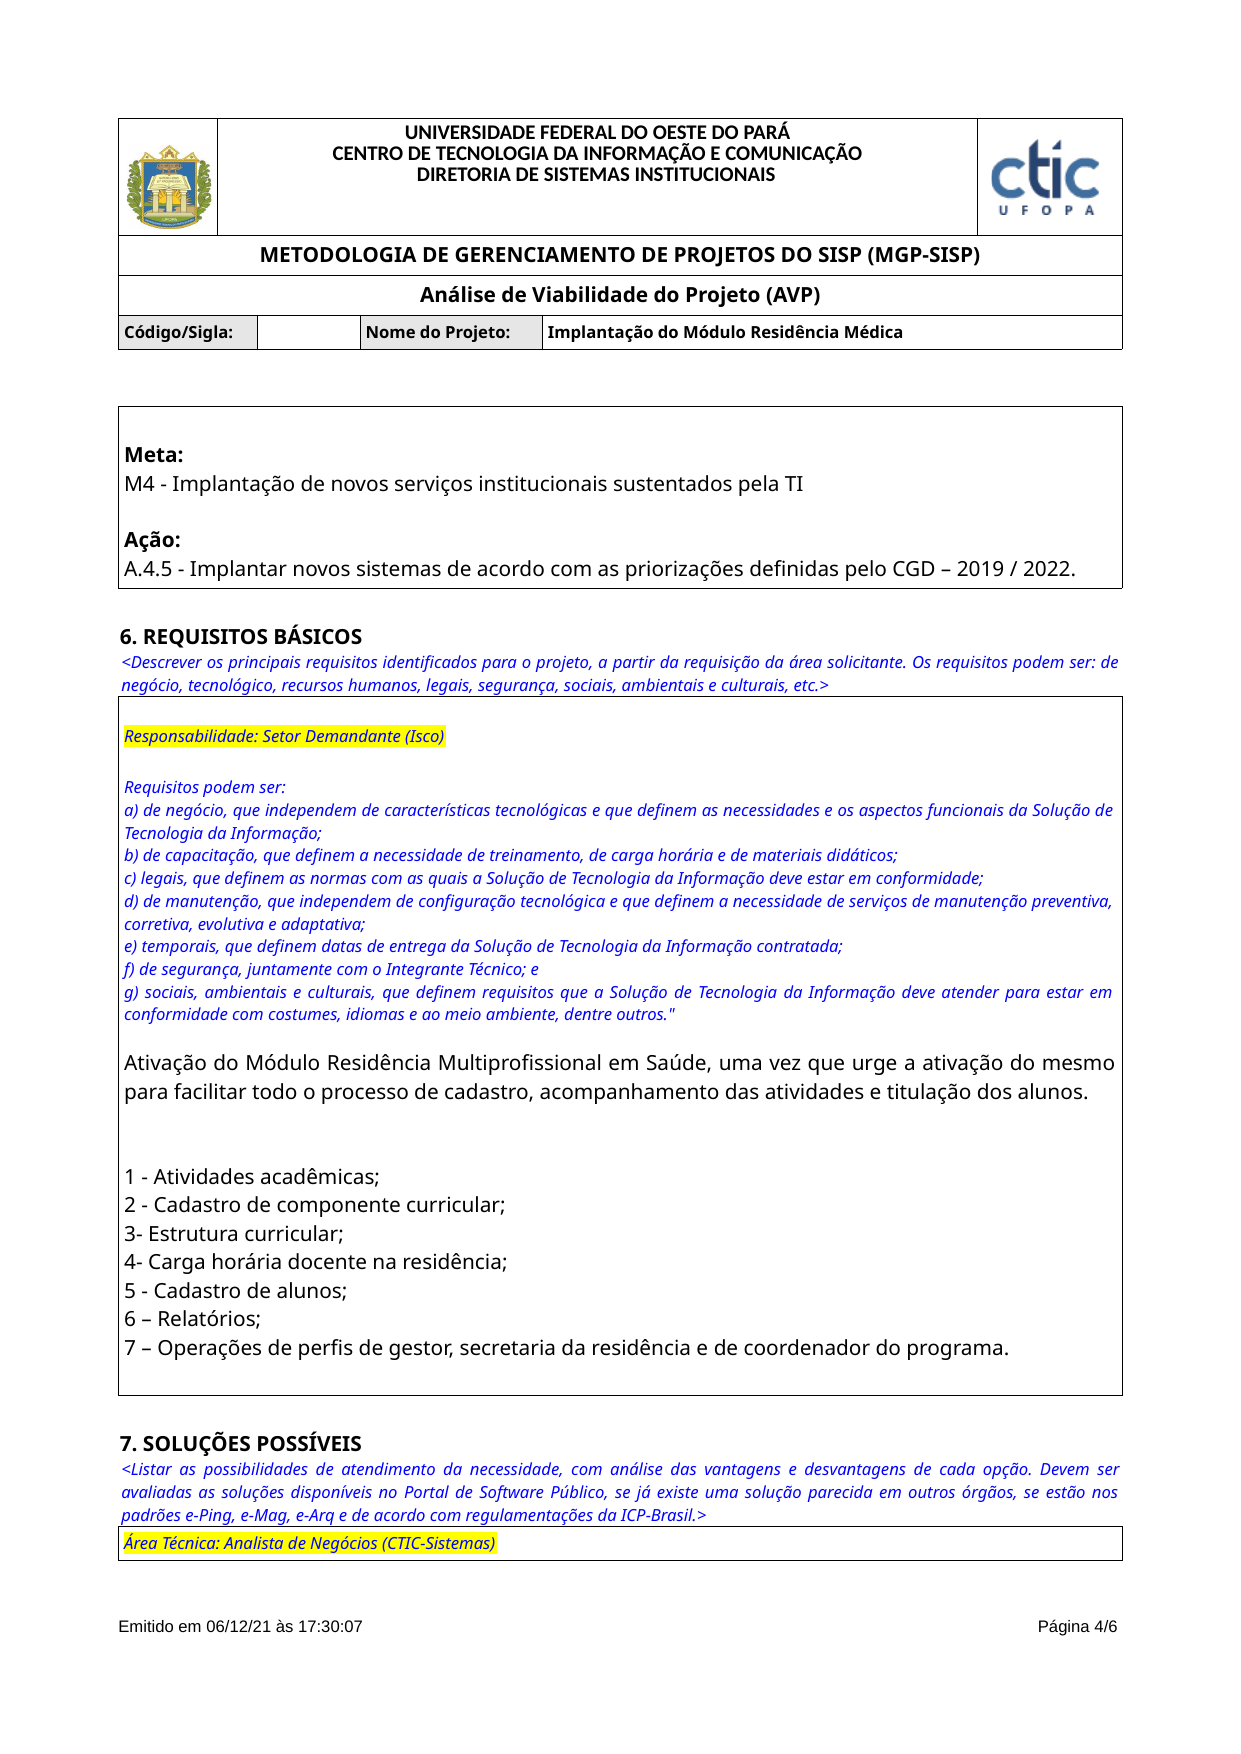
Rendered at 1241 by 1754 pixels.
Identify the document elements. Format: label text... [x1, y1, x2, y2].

list <Listar as possibilidades de atendimento da necessidade, com análise das vantagens e desvantagens de cada opção. Devem ser avaliadas as soluções disponíveis no Portal de Software Público, se já existe uma solução parecida em outros órgãos, se estão nos padrões e-Ping, e-Mag, e-Arq e de acordo com regulamentações da ICP-Brasil.> [121, 1458, 1122, 1526]
list <Descrever os principais requisitos identificados para o projeto, a partir da requisição da área solicitante. Os requisitos podem ser: de negócio, tecnológico, recursos humanos, legais, segurança, sociais, ambientais e culturais, etc.> [121, 651, 1122, 696]
picture [991, 139, 1100, 215]
picture [126, 145, 212, 229]
list 6. REQUISITOS BÁSICOS [119, 622, 1122, 651]
table_header Responsabilidade: Setor Demandante (Isco) Requisitos podem ser: a) de negócio, que independem de características tecnológicas e que definem as necessidades e os aspectos funcionais da Solução de Tecnologia da Informação; b) de capacitação, que definem a necessidade de treinamento, de carga horária e de materiais didáticos; c) legais, que definem as normas com as quais a Solução de Tecnologia da Informação deve estar em conformidade; d) de manutenção, que independem de configuração tecnológica e que definem a necessidade de serviços de manutenção preventiva, corretiva, evolutiva e adaptativa; e) temporais, que definem datas de entrega da Solução de Tecnologia da Informação contratada; f) de segurança, juntamente com o Integrante Técnico; e g) sociais, ambientais e culturais, que definem requisitos que a Solução de Tecnologia da Informação deve atender para estar em conformidade com costumes, idiomas e ao meio ambiente, dentre outros." Ativação do Módulo Residência Multiprofissional em Saúde, uma vez que urge a ativação do mesmo para facilitar todo o processo de cadastro, acompanhamento das atividades e titulação dos alunos. 1 - Atividades acadêmicas; 2 - Cadastro de componente curricular; 3- Estrutura curricular; 4- Carga horária docente na residência; 5 - Cadastro de alunos; 6 – Relatórios; 7 – Operações de perfis de gestor, secretaria da residência e de coordenador do programa. [119, 697, 1122, 1395]
table_header Área Técnica: Analista de Negócios (CTIC-Sistemas) [119, 1527, 1122, 1560]
table_header Meta: M4 - Implantação de novos serviços institucionais sustentados pela TI Ação: A.4.5 - Implantar novos sistemas de acordo com as priorizações definidas pelo CGD – 2019 / 2022. [119, 407, 1122, 588]
list 7. SOLUÇÕES POSSÍVEIS [119, 1429, 1122, 1458]
